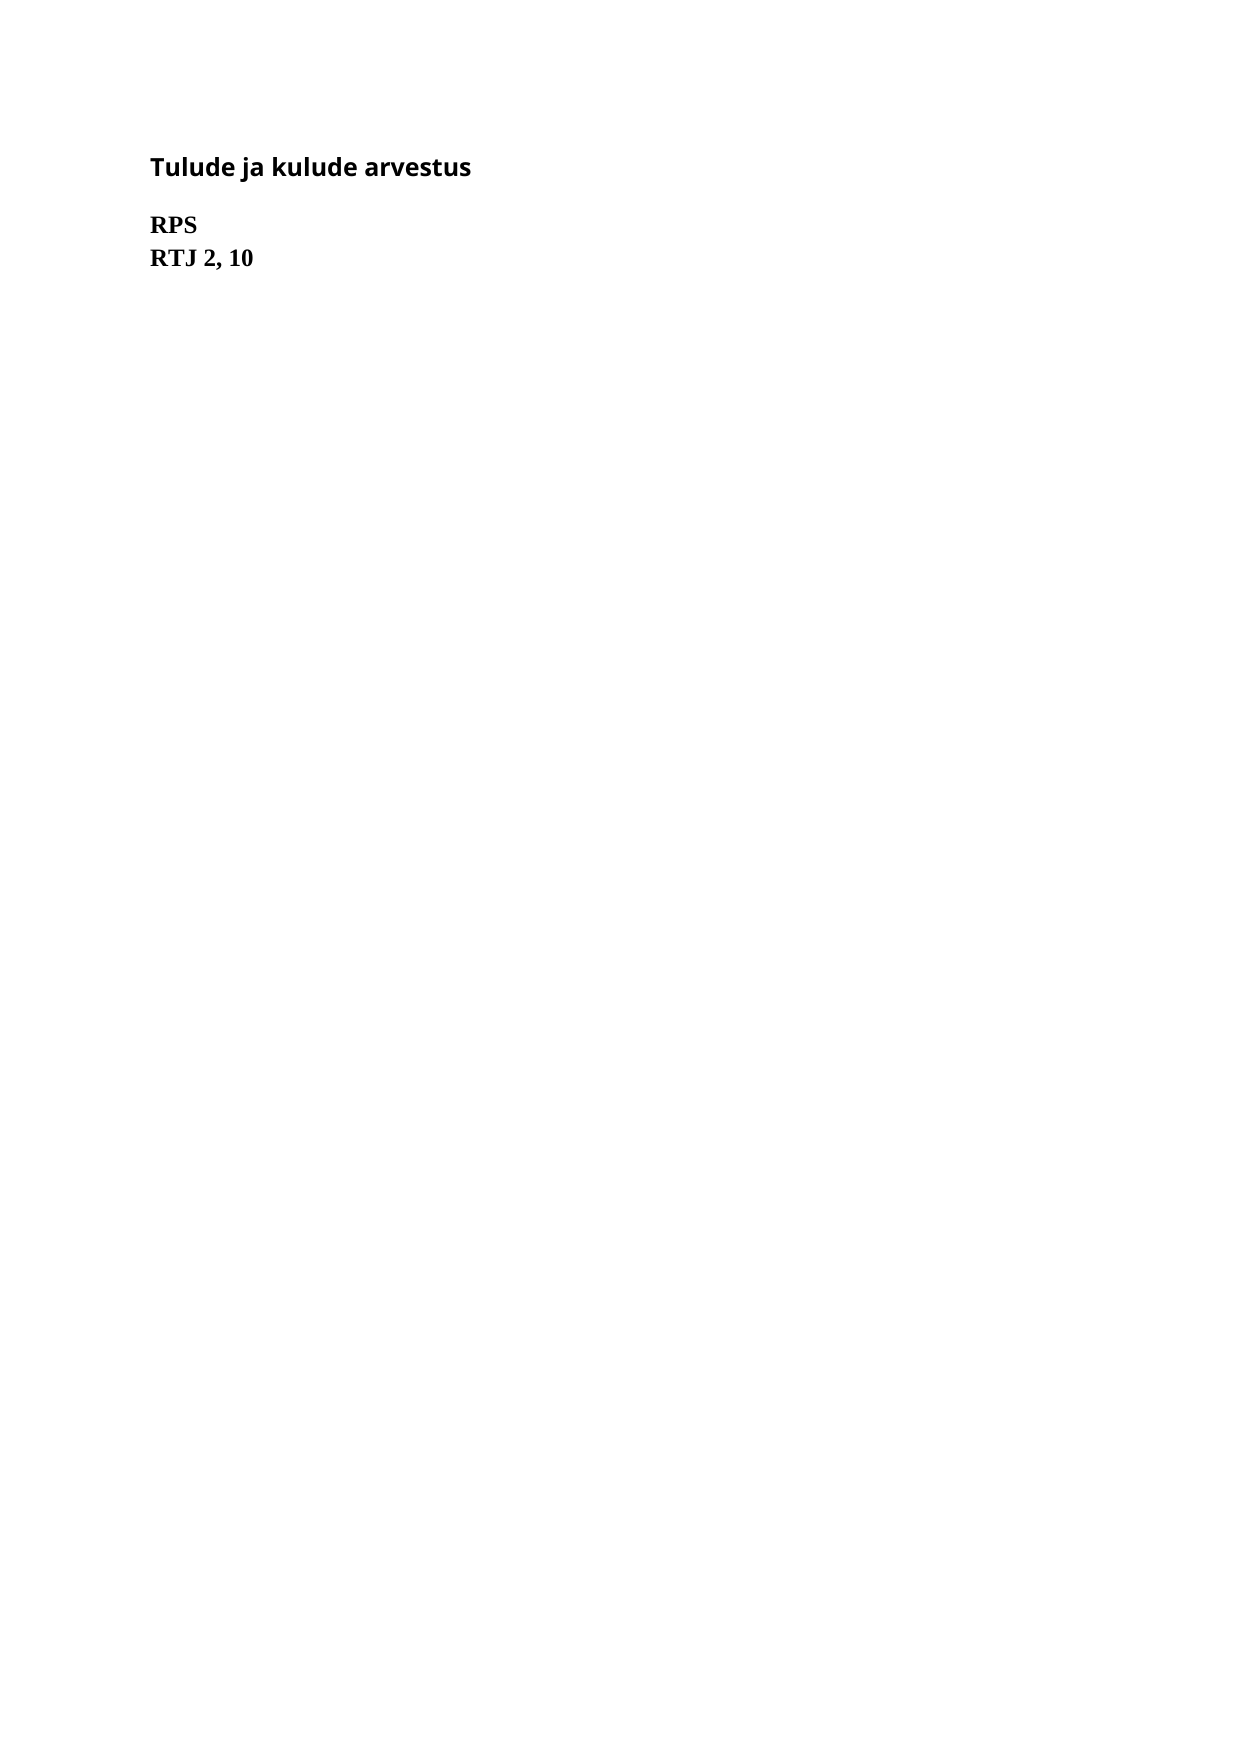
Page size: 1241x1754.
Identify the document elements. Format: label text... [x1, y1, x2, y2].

text RPS RTJ 2, 10 [150, 210, 1090, 272]
text Tulude ja kulude arvestus [150, 150, 1090, 184]
